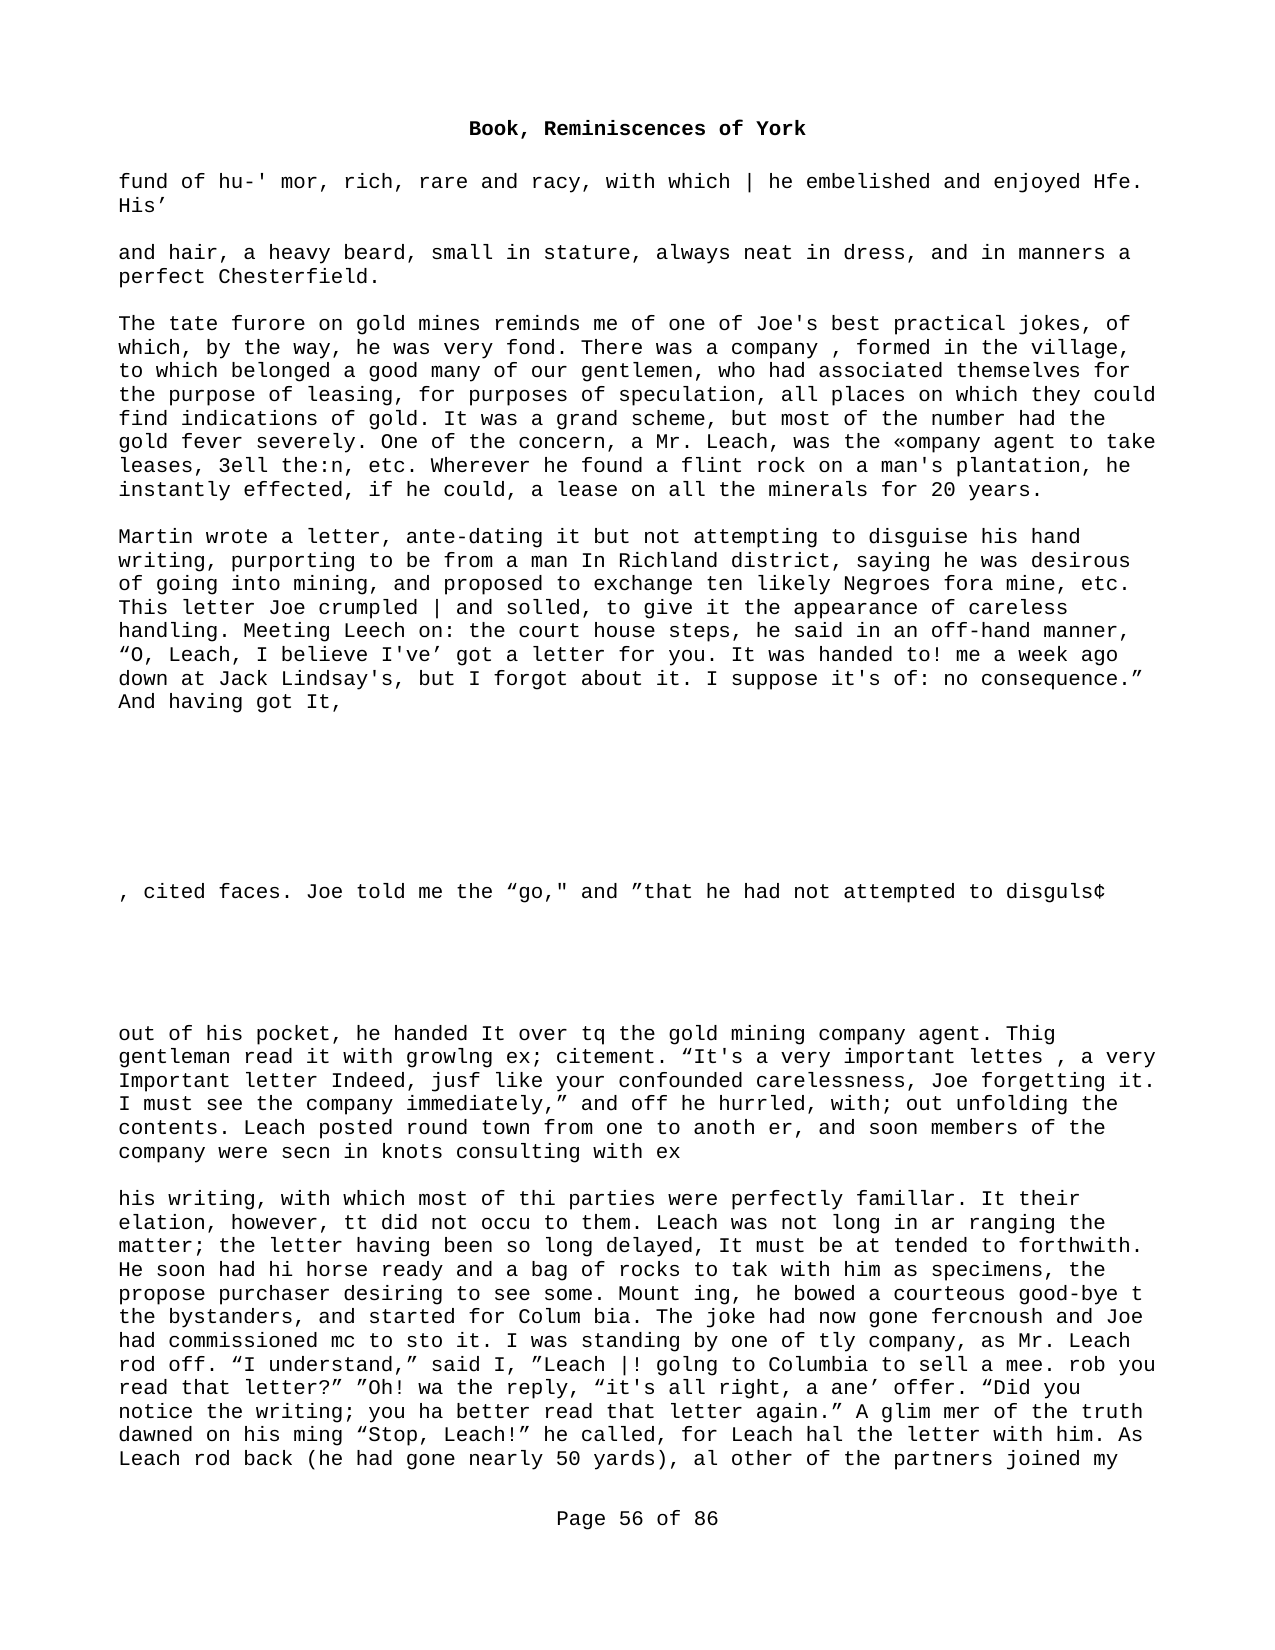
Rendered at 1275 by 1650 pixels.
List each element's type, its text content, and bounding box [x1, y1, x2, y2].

text The tate furore on gold mines reminds me of one of Joe's best practical jokes, of which, by the way, he was very fond. There was a company , formed in the village, to which belonged a good many of our gentlemen, who had associated themselves for the purpose of leasing, for purposes of speculation, all places on which they could find indications of gold. It was a grand scheme, but most of the number had the gold fever severely. One of the concern, a Mr. Leach, was the «ompany agent to take leases, 3ell the:n, etc. Wherever he found a flint rock on a man's plantation, he instantly effected, if he could, a lease on all the minerals for 20 years. [118, 313, 1157, 502]
text Martin wrote a letter, ante-dating it but not attempting to disguise his hand writing, purporting to be from a man In Richland district, saying he was desirous of going into mining, and proposed to exchange ten likely Negroes fora mine, etc. This letter Joe crumpled | and solled, to give it the appearance of careless handling. Meeting Leech on: the court house steps, he said in an off-hand manner, “O, Leach, I believe I've’ got a letter for you. It was handed to! me a week ago down at Jack Lindsay's, but I forgot about it. I suppose it's of: no consequence.” And having got It, [118, 526, 1157, 715]
text and hair, a heavy beard, small in stature, always neat in dress, and in manners a perfect Chesterfield. [118, 242, 1157, 289]
text his writing, with which most of thi parties were perfectly famillar. It their elation, however, tt did not occu to them. Leach was not long in ar ranging the matter; the letter having been so long delayed, It must be at tended to forthwith. He soon had hi horse ready and a bag of rocks to tak with him as specimens, the propose purchaser desiring to see some. Mount ing, he bowed a courteous good-bye t the bystanders, and started for Colum bia. The joke had now gone fercnoush and Joe had commissioned mc to sto it. I was standing by one of tly company, as Mr. Leach rod off. “I understand,” said I, ”Leach |! golng to Columbia to sell a mee. rob you read that letter?” ”Oh! wa the reply, “it's all right, a ane’ offer. “Did you notice the writing; you ha better read that letter again.” A glim mer of the truth dawned on his ming “Stop, Leach!” he called, for Leach hal the letter with him. As Leach rod back (he had gone nearly 50 yards), al other of the partners joined my [118, 1188, 1157, 1472]
text out of his pocket, he handed It over tq the gold mining company agent. Thig gentleman read it with growlng ex; citement. “It's a very important lettes , a very Important letter Indeed, jusf like your confounded carelessness, Joe forgetting it. I must see the company immediately,” and off he hurrled, with; out unfolding the contents. Leach posted round town from one to anoth er, and soon members of the company were secn in knots consulting with ex [118, 1022, 1157, 1164]
text , cited faces. Joe told me the “go," and ”that he had not attempted to disguls¢ [118, 881, 1157, 904]
text fund of hu-' mor, rich, rare and racy, with which | he embelished and enjoyed Hfe. His’ [118, 171, 1157, 218]
